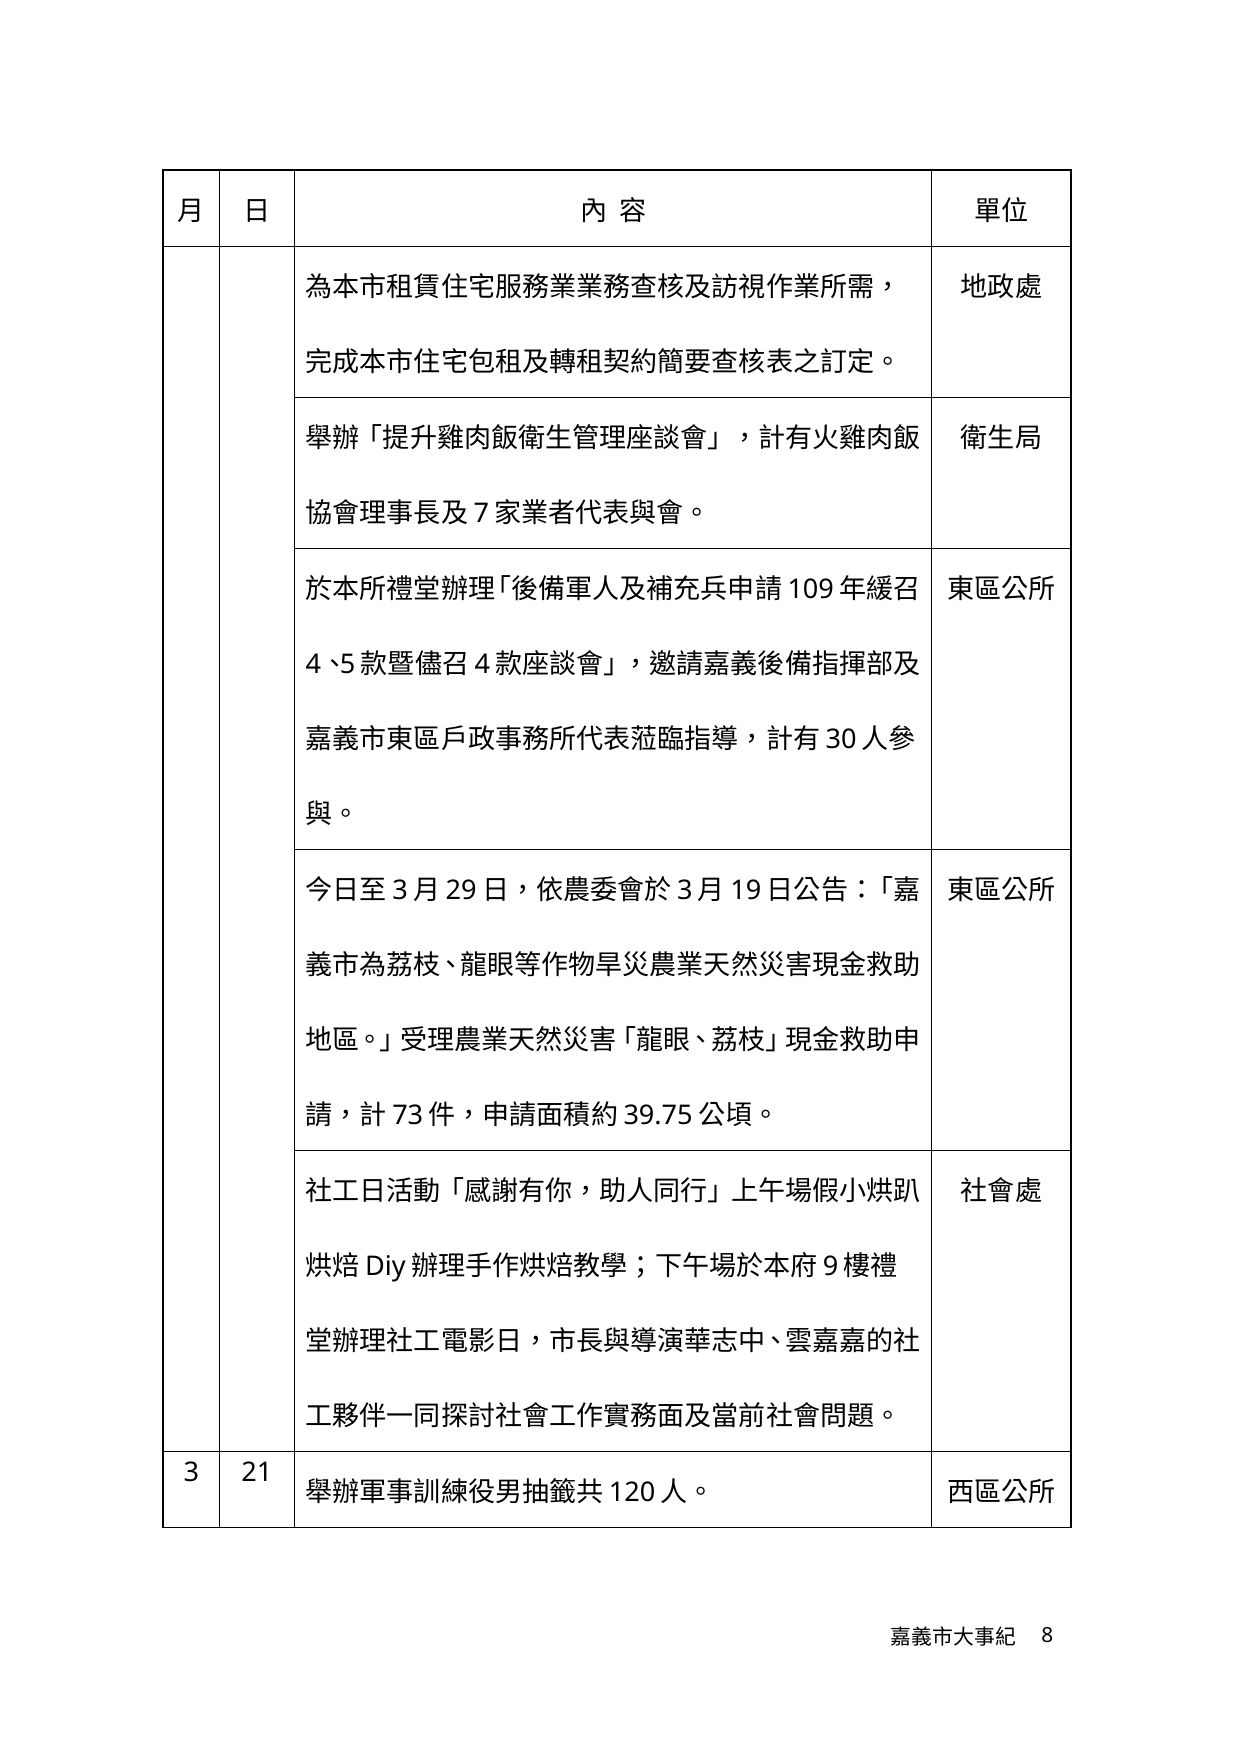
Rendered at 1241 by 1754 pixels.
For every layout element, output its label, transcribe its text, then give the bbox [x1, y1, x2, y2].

table_cell 舉辦「提升雞肉飯衛生管理座談會」，計有火雞肉飯協會理事長及7家業者代表與會。 [295, 398, 931, 548]
table_cell 西區公所 [932, 1452, 1070, 1527]
table_header 月 [164, 171, 219, 246]
table_cell 於本所禮堂辦理「後備軍人及補充兵申請109年緩召4、5款暨儘召4款座談會」，邀請嘉義後備指揮部及嘉義市東區戶政事務所代表蒞臨指導，計有30人參與。 [295, 549, 931, 849]
table_cell 舉辦軍事訓練役男抽籤共120人。 [295, 1452, 931, 1527]
table_cell [220, 247, 294, 1451]
table_header 日 [220, 171, 294, 246]
table_cell 今日至3月29日，依農委會於3月19日公告：「嘉義市為荔枝、龍眼等作物旱災農業天然災害現金救助地區。」受理農業天然災害「龍眼、荔枝」現金救助申請，計73件，申請面積約39.75公頃。 [295, 850, 931, 1150]
table_cell 東區公所 [932, 850, 1070, 1150]
table_header 內 容 [295, 171, 931, 246]
table_cell 社會處 [932, 1151, 1070, 1451]
table_cell 21 [220, 1452, 294, 1527]
table_header 單位 [932, 171, 1070, 246]
table_cell 社工日活動「感謝有你，助人同行」上午場假小烘趴烘焙Diy辦理手作烘焙教學；下午場於本府9樓禮堂辦理社工電影日，市長與導演華志中、雲嘉嘉的社工夥伴一同探討社會工作實務面及當前社會問題。 [295, 1151, 931, 1451]
table_cell 3 [164, 1452, 219, 1527]
table_cell 地政處 [932, 247, 1070, 397]
table_cell 東區公所 [932, 549, 1070, 849]
table_cell 衛生局 [932, 398, 1070, 548]
table_cell [164, 247, 219, 1451]
table_cell 為本市租賃住宅服務業業務查核及訪視作業所需，完成本市住宅包租及轉租契約簡要查核表之訂定。 [295, 247, 931, 397]
